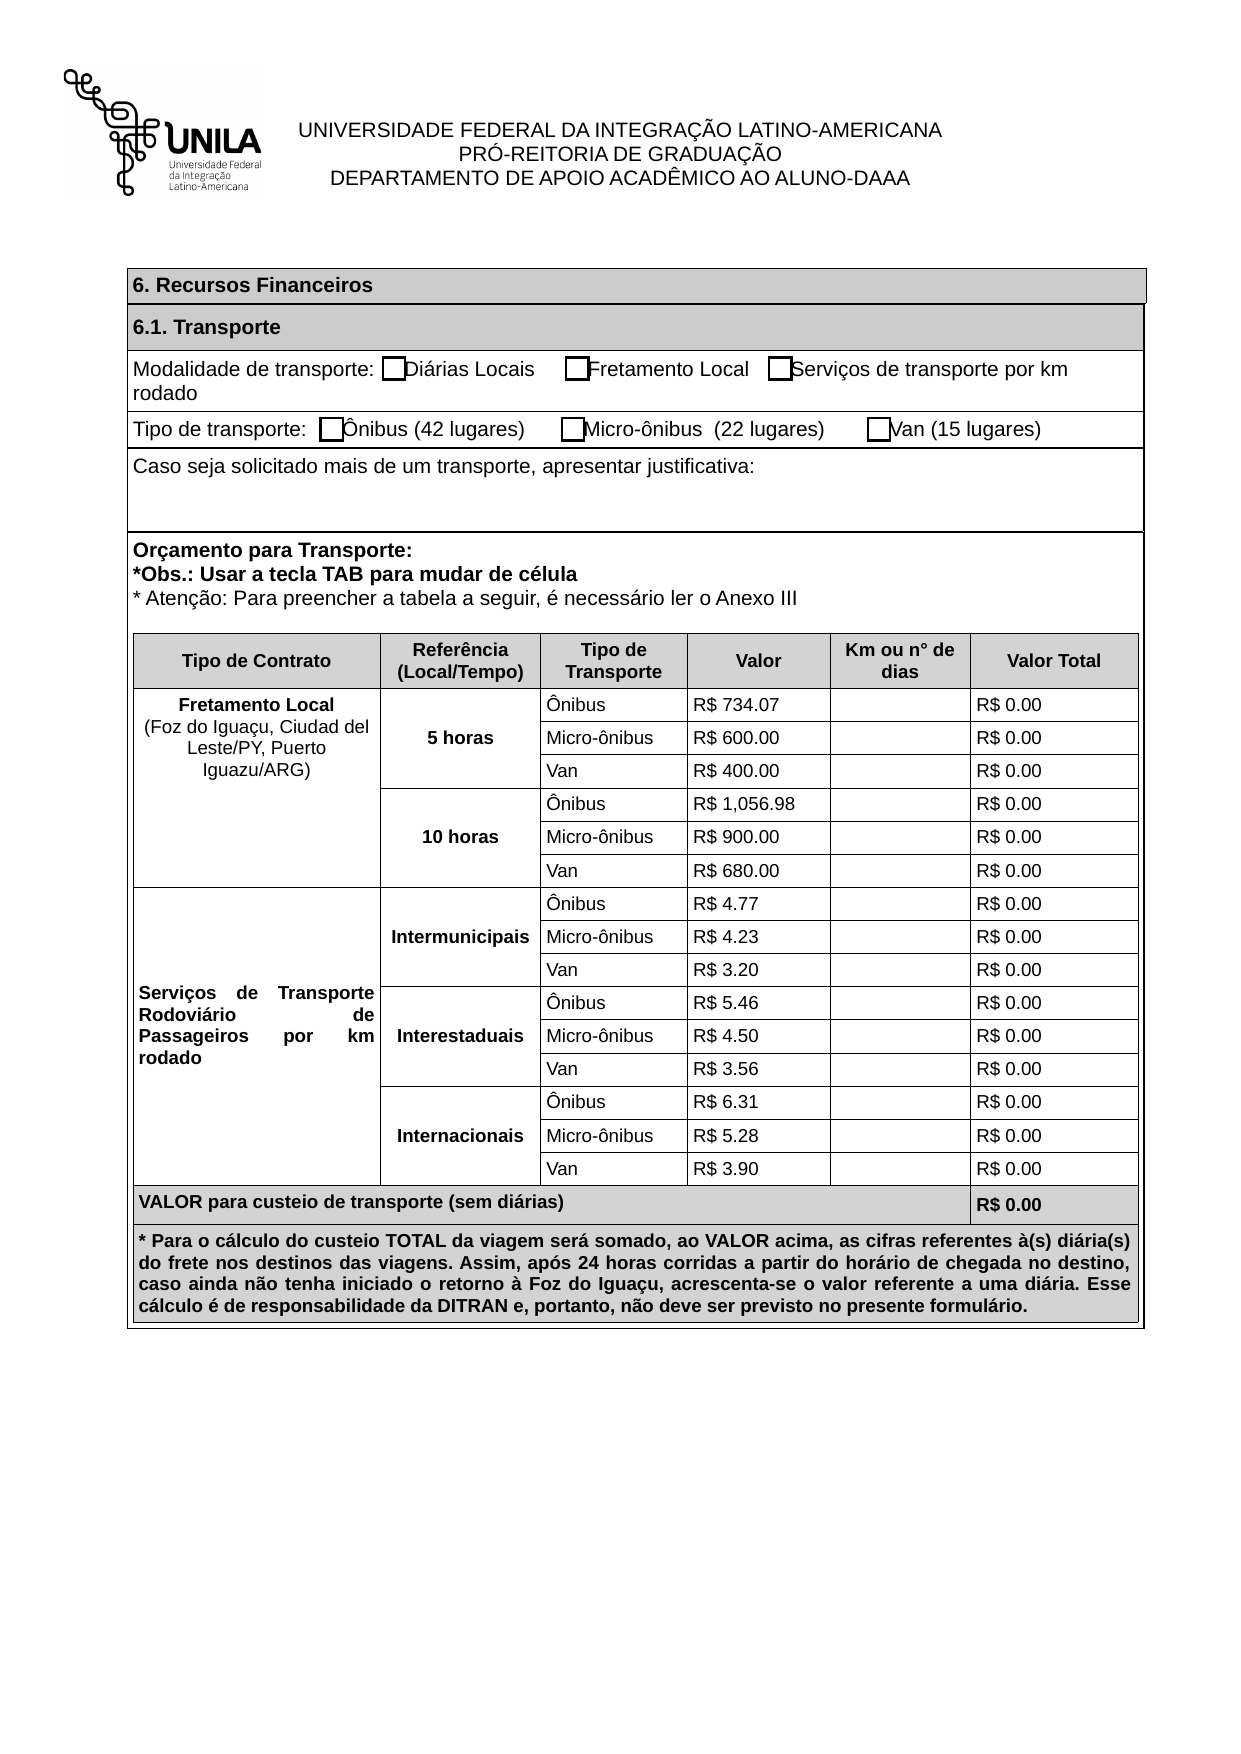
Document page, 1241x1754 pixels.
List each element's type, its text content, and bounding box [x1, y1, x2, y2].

table_cell R$ 0,00 [971, 822, 1138, 854]
table_cell Van [541, 1153, 687, 1185]
table_cell [831, 822, 970, 854]
table_cell [831, 1120, 970, 1152]
table_header 6. Recursos Financeiros [128, 269, 1146, 303]
table_header 6.1. Transporte [128, 305, 1143, 350]
table_cell R$ 4,23 [688, 921, 830, 953]
table_cell R$ 900,00 [688, 822, 830, 854]
table_cell [831, 921, 970, 953]
table_cell R$ 3,20 [688, 954, 830, 986]
table_cell Tipo de transporte: Ônibus (42 lugares) Micro-ônibus (22 lugares) Van (15 lugares) [128, 412, 1143, 447]
table_cell R$ 0,00 [971, 921, 1138, 953]
table_cell Van [541, 855, 687, 887]
table_cell Caso seja solicitado mais de um transporte, apresentar justificativa: [128, 449, 1143, 531]
table_cell R$ 0,00 [971, 1087, 1138, 1119]
table_cell R$ 0,00 [971, 689, 1138, 721]
table_header Tipo de Contrato [134, 634, 380, 688]
table_cell Micro-ônibus [541, 921, 687, 953]
table_cell Micro-ônibus [541, 722, 687, 754]
table_cell [831, 1020, 970, 1052]
table_cell R$ 3,90 [688, 1153, 830, 1185]
table_cell [831, 689, 970, 721]
table_cell [831, 855, 970, 887]
table_cell R$ 4,50 [688, 1020, 830, 1052]
table_cell R$ 400,00 [688, 755, 830, 787]
table_cell Ônibus [541, 1087, 687, 1119]
table_cell Ônibus [541, 888, 687, 920]
table_cell R$ 6,31 [688, 1087, 830, 1119]
table_cell R$ 5,28 [688, 1120, 830, 1152]
table_cell [831, 987, 970, 1019]
table_cell R$ 0,00 [971, 855, 1138, 887]
table_cell VALOR para custeio de transporte (sem diárias) [134, 1186, 970, 1224]
table_cell [831, 1054, 970, 1086]
table_cell R$ 4,77 [688, 888, 830, 920]
table_cell [831, 755, 970, 787]
table_cell R$ 0,00 [971, 954, 1138, 986]
table_header Valor Total [971, 634, 1138, 688]
table_cell Van [541, 1054, 687, 1086]
table_cell 5 horas [381, 689, 540, 787]
table_cell [831, 1153, 970, 1185]
table_cell R$ 0,00 [971, 888, 1138, 920]
table_header Tipo de Transporte [541, 634, 687, 688]
table_cell Micro-ônibus [541, 1120, 687, 1152]
table_cell R$ 0,00 [971, 1120, 1138, 1152]
table_cell R$ 0,00 [971, 722, 1138, 754]
picture [63, 69, 262, 196]
table_cell Ônibus [541, 789, 687, 821]
table_cell Orçamento para Transporte: *Obs.: Usar a tecla TAB para mudar de célula * Atenção: Para preencher a tabela a seguir, é necessário ler o Anexo III [128, 533, 1143, 1328]
table_cell Modalidade de transporte: Diárias Locais Fretamento Local Serviços de transporte por km rodado [128, 351, 1143, 411]
table_header Valor [688, 634, 830, 688]
table_cell R$ 600,00 [688, 722, 830, 754]
table_cell Van [541, 954, 687, 986]
table_cell Van [541, 755, 687, 787]
table_cell 10 horas [381, 789, 540, 887]
table_cell R$ 0,00 [971, 1153, 1138, 1185]
table_cell Micro-ônibus [541, 822, 687, 854]
table_cell R$ 0,00 [971, 1054, 1138, 1086]
table_cell R$ 0,00 [971, 755, 1138, 787]
table_cell R$ 1.056,98 [688, 789, 830, 821]
table_cell [831, 789, 970, 821]
table_header Referência (Local/Tempo) [381, 634, 540, 688]
table_cell Internacionais [381, 1087, 540, 1185]
table_cell R$ 734,07 [688, 689, 830, 721]
table_cell * Para o cálculo do custeio TOTAL da viagem será somado, ao VALOR acima, as cifras referentes à(s) diária(s) do frete nos destinos das viagens. Assim, após 24 horas corridas a partir do horário de chegada no destino, caso ainda não tenha iniciado o retorno à Foz do Iguaçu, acrescenta-se o valor referente a uma diária. Esse cálculo é de responsabilidade da DITRAN e, portanto, não deve ser previsto no presente formulário. [134, 1225, 1138, 1322]
table_cell R$ 680,00 [688, 855, 830, 887]
table_cell [831, 1087, 970, 1119]
table_cell Serviços de Transporte Rodoviário de Passageiros por km rodado [134, 888, 380, 1185]
table_cell Ônibus [541, 689, 687, 721]
table_cell Ônibus [541, 987, 687, 1019]
table_cell Interestaduais [381, 987, 540, 1086]
table_cell R$ 0,00 [971, 1020, 1138, 1052]
table_cell [831, 722, 970, 754]
table_cell Micro-ônibus [541, 1020, 687, 1052]
table_cell Fretamento Local (Foz do Iguaçu, Ciudad del Leste/PY, Puerto Iguazu/ARG) [134, 689, 380, 887]
table_cell R$ 0,00 [971, 1186, 1138, 1224]
table_cell R$ 3,56 [688, 1054, 830, 1086]
table_cell Intermunicipais [381, 888, 540, 986]
table_cell R$ 5,46 [688, 987, 830, 1019]
table_header Km ou n° de dias [831, 634, 970, 688]
table_cell [831, 954, 970, 986]
table_cell [831, 888, 970, 920]
table_cell R$ 0,00 [971, 987, 1138, 1019]
table_cell R$ 0,00 [971, 789, 1138, 821]
